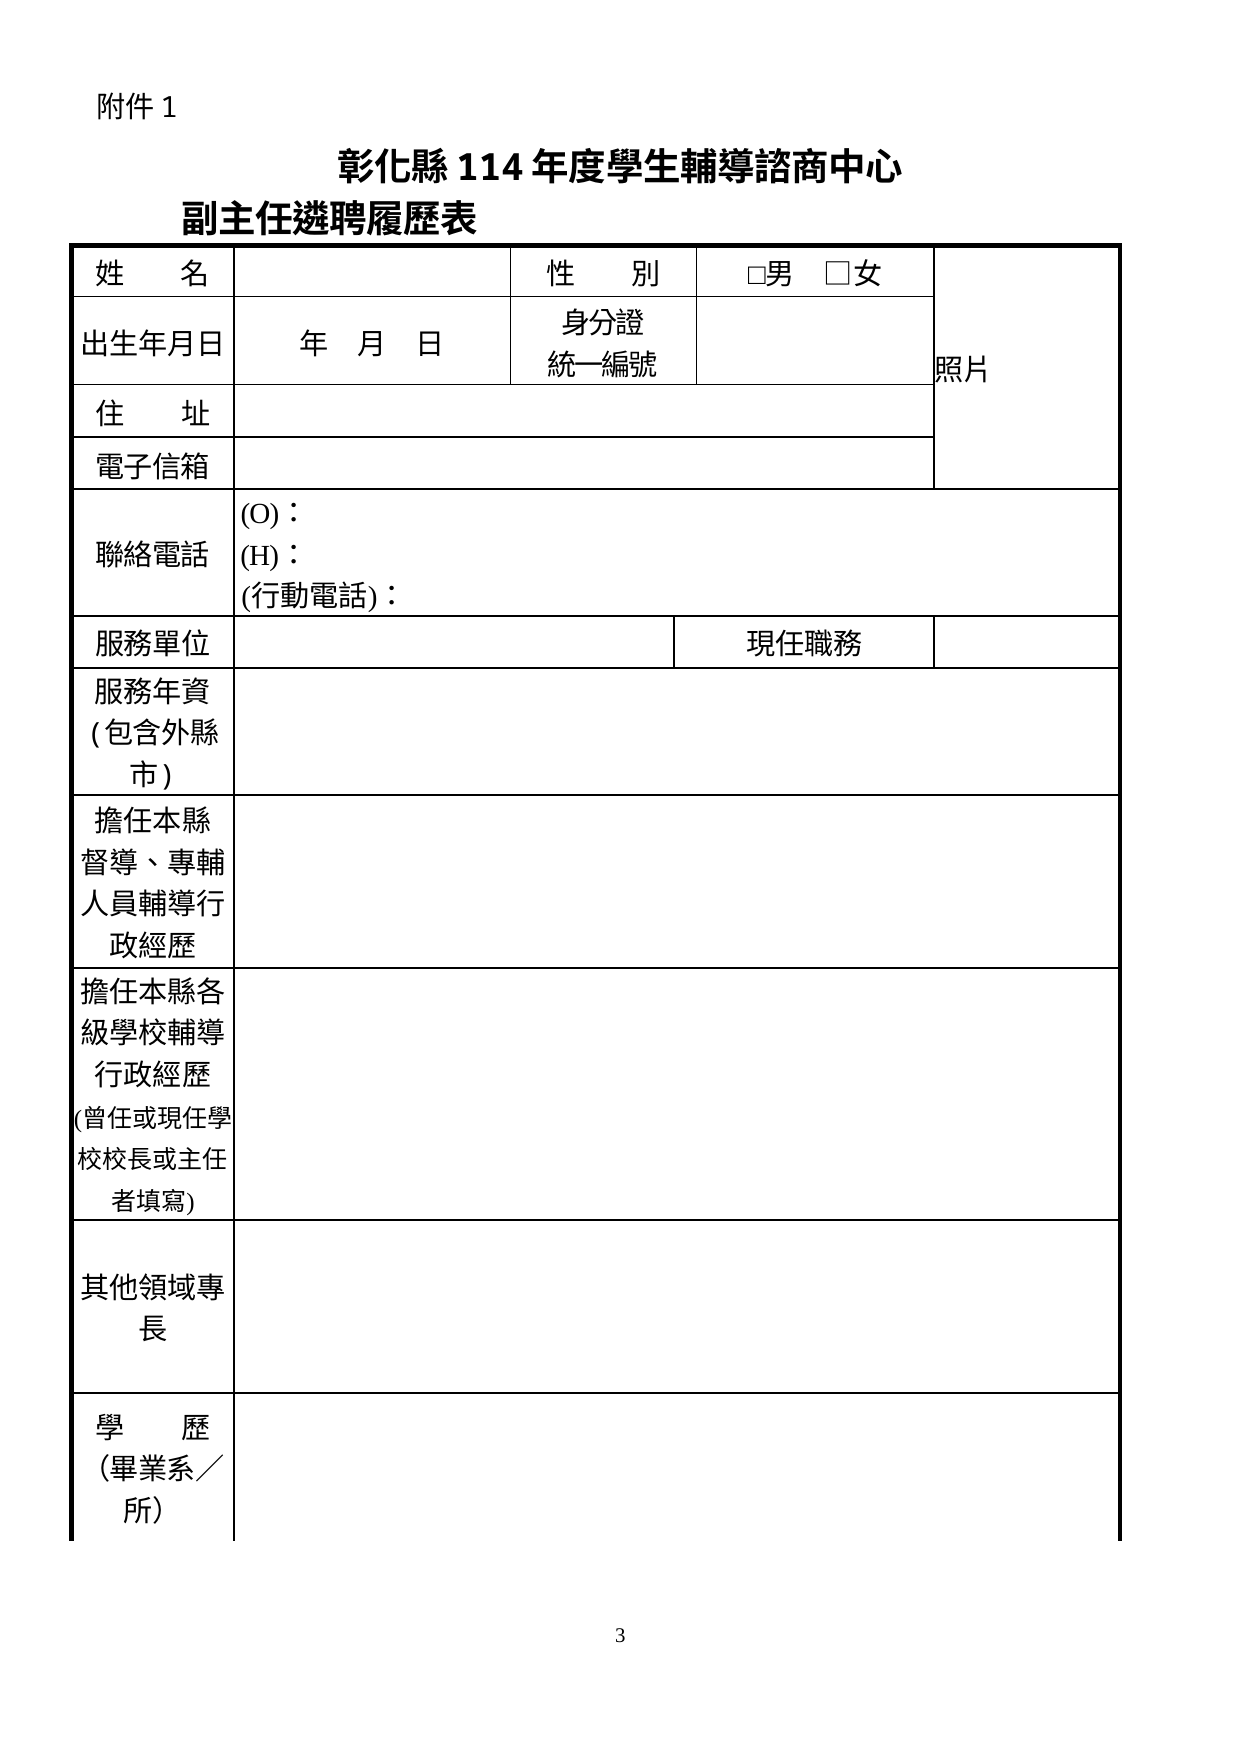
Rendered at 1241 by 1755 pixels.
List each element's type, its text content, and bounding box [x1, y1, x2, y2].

table_cell 住 址 [74, 385, 233, 436]
text 附件1 [89, 84, 1152, 126]
table_cell 年 月 日 [235, 297, 510, 383]
table_cell [935, 617, 1118, 667]
table_cell [235, 438, 933, 488]
table_cell 現任職務 [675, 617, 933, 667]
table_cell 身分證 統一編號 [511, 297, 696, 383]
table_cell [235, 969, 1118, 1219]
table_cell [235, 1394, 1118, 1541]
table_header 性 別 [511, 248, 696, 296]
text 副主任遴聘履歷表 [89, 191, 1152, 243]
table_cell 服務年資 (包含外縣市) [74, 669, 233, 794]
table_header 照片 [935, 248, 1118, 488]
table_cell [697, 297, 933, 383]
table_cell 服務單位 [74, 617, 233, 667]
table_cell 聯絡電話 [74, 490, 233, 615]
table_cell [235, 617, 673, 667]
table_cell [235, 385, 933, 436]
table_cell 擔任本縣各級學校輔導行政經歷 (曾任或現任學校校長或主任者填寫) [74, 969, 233, 1219]
table_cell [235, 669, 1118, 794]
table_header [235, 248, 510, 296]
table_cell [235, 796, 1118, 967]
table_cell 電子信箱 [74, 438, 233, 488]
table_cell 其他領域專長 [74, 1221, 233, 1392]
table_header □男 □女 [697, 248, 933, 296]
text 彰化縣114年度學生輔導諮商中心 [89, 139, 1152, 191]
table_cell [235, 1221, 1118, 1392]
table_cell 出生年月日 [74, 297, 233, 383]
table_cell 學 歷 （畢業系／所） [74, 1394, 233, 1541]
table_header 姓 名 [74, 248, 233, 296]
table_cell 擔任本縣 督導、專輔人員輔導行政經歷 [74, 796, 233, 967]
table_cell (O)： (H)： (行動電話)： [235, 490, 1118, 615]
